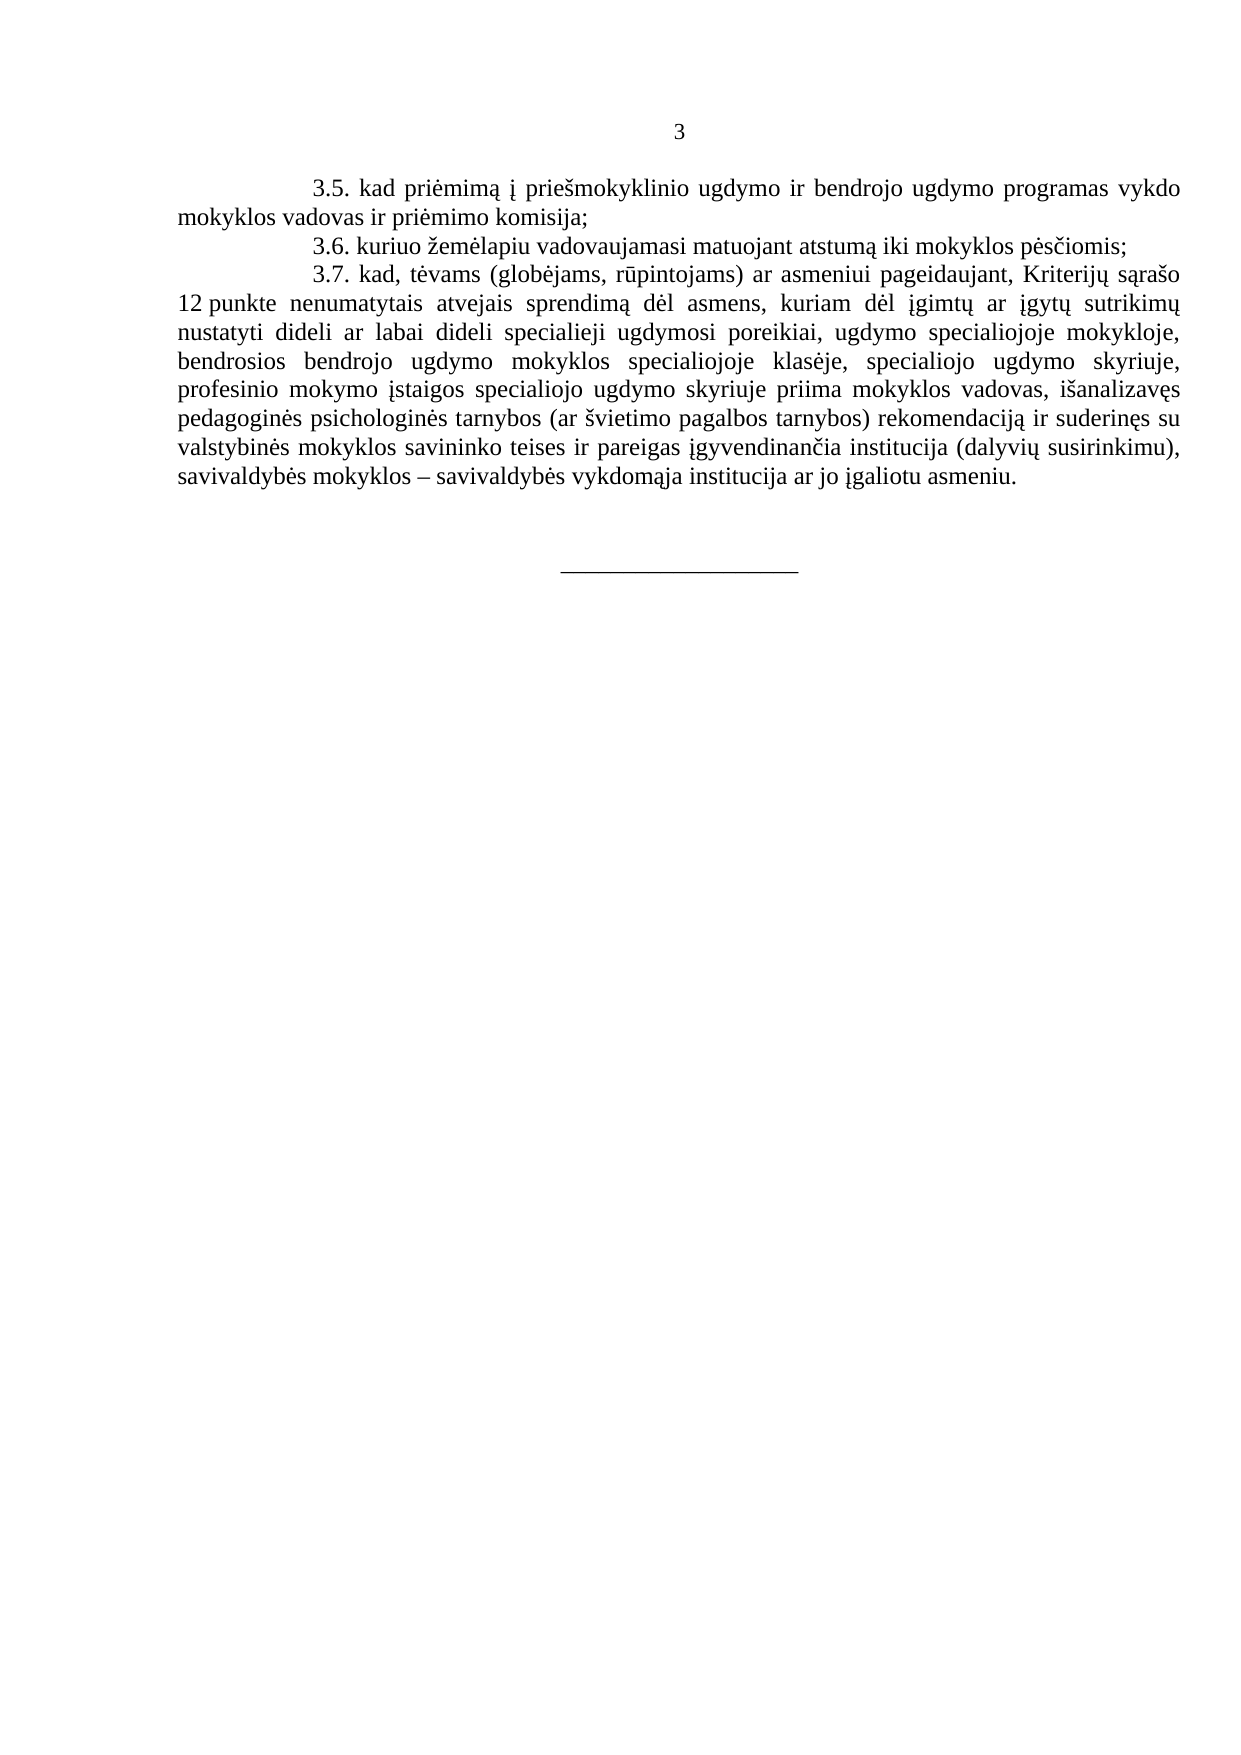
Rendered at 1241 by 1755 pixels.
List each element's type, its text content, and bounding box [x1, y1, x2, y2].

text 3.6. kuriuo žemėlapiu vadovaujamasi matuojant atstumą iki mokyklos pėsčiomis; [177, 231, 1181, 259]
text 3.7. kad, tėvams (globėjams, rūpintojams) ar asmeniui pageidaujant, Kriterijų sąrašo 12 punkte nenumatytais atvejais sprendimą dėl asmens, kuriam dėl įgimtų ar įgytų sutrikimų nustatyti dideli ar labai dideli specialieji ugdymosi poreikiai, ugdymo specialiojoje mokykloje, bendrosios bendrojo ugdymo mokyklos specialiojoje klasėje, specialiojo ugdymo skyriuje, profesinio mokymo įstaigos specialiojo ugdymo skyriuje priima mokyklos vadovas, išanalizavęs pedagoginės psichologinės tarnybos (ar švietimo pagalbos tarnybos) rekomendaciją ir suderinęs su valstybinės mokyklos savininko teises ir pareigas įgyvendinančia institucija (dalyvių susirinkimu), savivaldybės mokyklos – savivaldybės vykdomąja institucija ar jo įgaliotu asmeniu. [177, 259, 1181, 489]
text 3.5. kad priėmimą į priešmokyklinio ugdymo ir bendrojo ugdymo programas vykdo mokyklos vadovas ir priėmimo komisija; [177, 173, 1181, 231]
text ___________________ [177, 547, 1181, 576]
